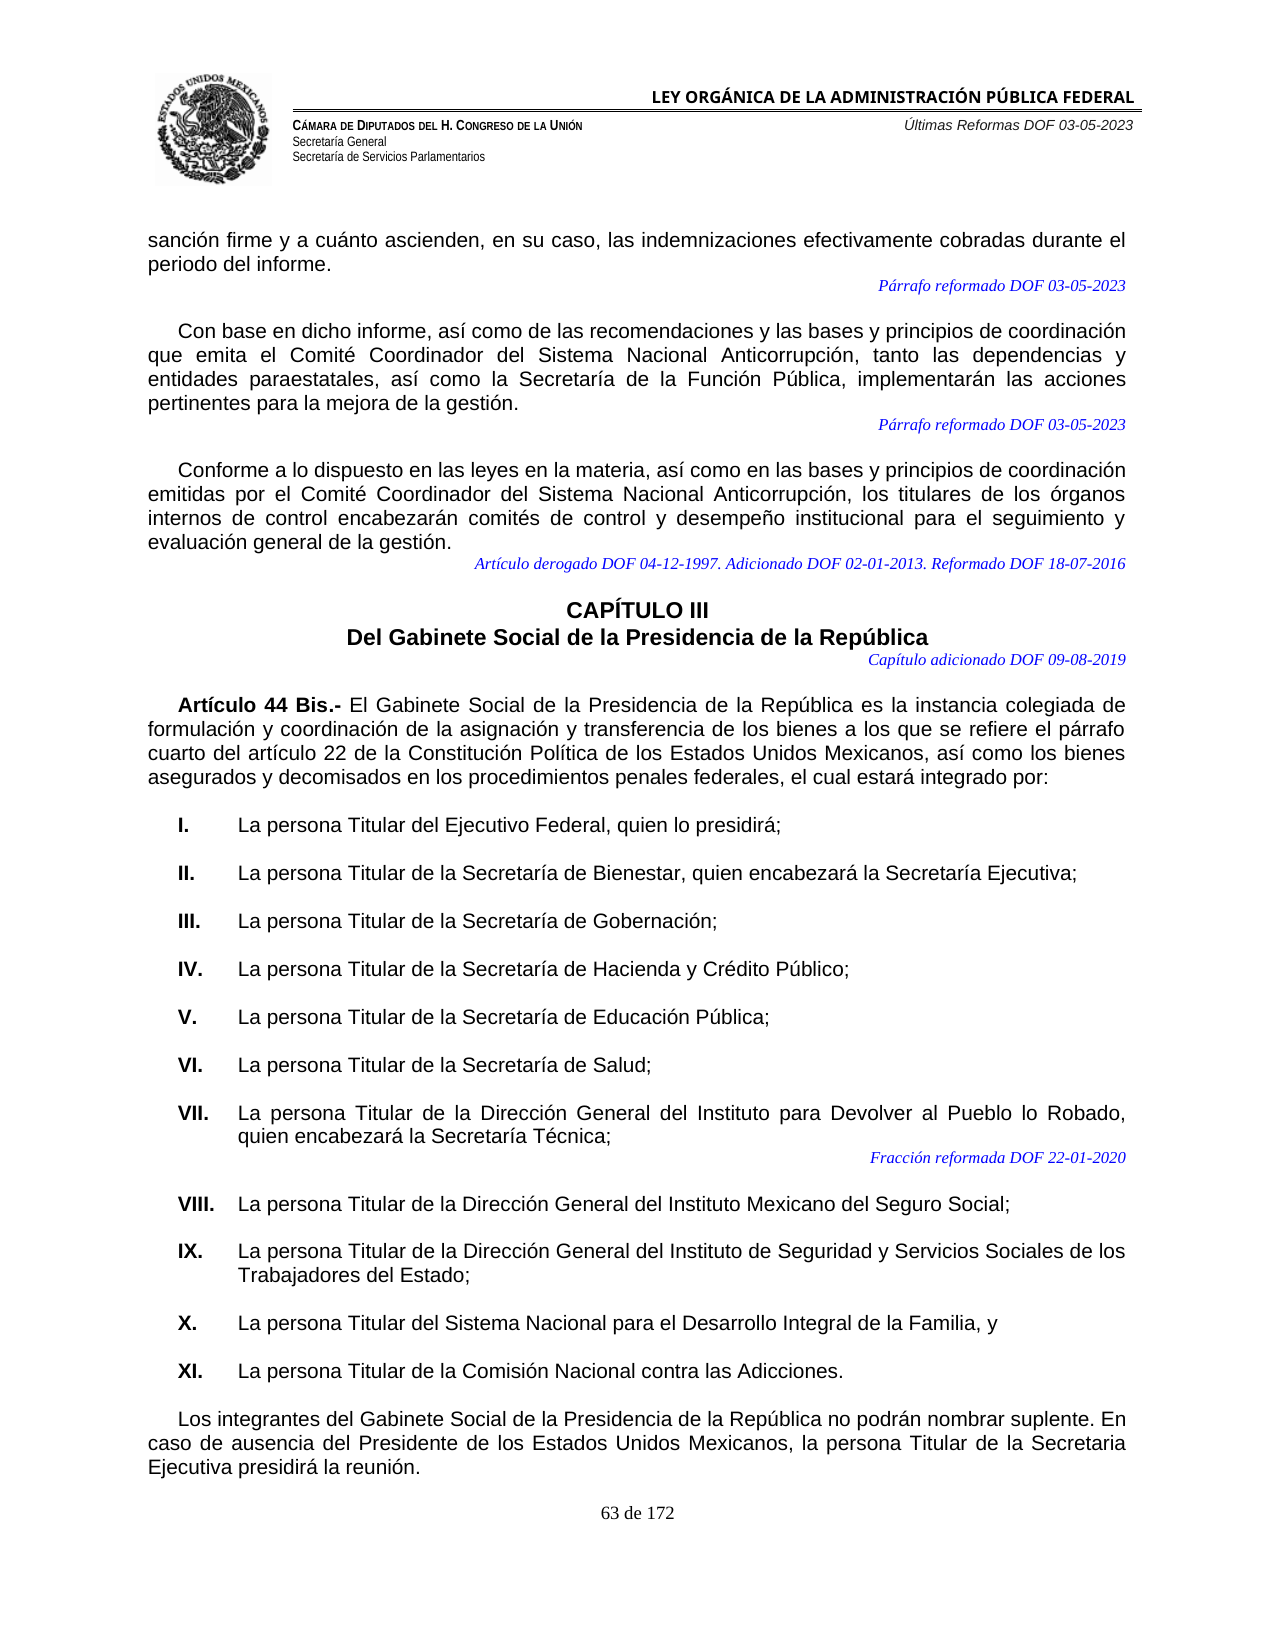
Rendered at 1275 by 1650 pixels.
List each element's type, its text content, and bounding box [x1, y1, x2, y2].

text XI. La persona Titular de la Comisión Nacional contra las Adicciones. [178, 1359, 1127, 1383]
text VI. La persona Titular de la Secretaría de Salud; [178, 1052, 1127, 1076]
text VII. La persona Titular de la Dirección General del Instituto para Devolver al Pueblo lo Robado, quien encabezará la Secretaría Técnica; [178, 1100, 1127, 1148]
text Capítulo adicionado DOF 09-08-2019 [148, 650, 1127, 669]
text Párrafo reformado DOF 03-05-2023 [148, 415, 1127, 434]
text I. La persona Titular del Ejecutivo Federal, quien lo presidirá; [178, 813, 1127, 837]
text Con base en dicho informe, así como de las recomendaciones y las bases y principios de coordinación que emita el Comité Coordinador del Sistema Nacional Anticorrupción, tanto las dependencias y entidades paraestatales, así como la Secretaría de la Función Pública, implementarán las acciones pertinentes para la mejora de la gestión. [148, 319, 1127, 415]
text Conforme a lo dispuesto en las leyes en la materia, así como en las bases y principios de coordinación emitidas por el Comité Coordinador del Sistema Nacional Anticorrupción, los titulares de los órganos internos de control encabezarán comités de control y desempeño institucional para el seguimiento y evaluación general de la gestión. [148, 458, 1127, 554]
text Del Gabinete Social de la Presidencia de la República [148, 624, 1127, 650]
text IV. La persona Titular de la Secretaría de Hacienda y Crédito Público; [178, 957, 1127, 981]
text sanción firme y a cuánto ascienden, en su caso, las indemnizaciones efectivamente cobradas durante el periodo del informe. [148, 228, 1127, 276]
text CAPÍTULO III [148, 597, 1127, 624]
text X. La persona Titular del Sistema Nacional para el Desarrollo Integral de la Familia, y [178, 1311, 1127, 1335]
text Párrafo reformado DOF 03-05-2023 [148, 276, 1127, 295]
text VIII. La persona Titular de la Dirección General del Instituto Mexicano del Seguro Social; [178, 1191, 1127, 1215]
text II. La persona Titular de la Secretaría de Bienestar, quien encabezará la Secretaría Ejecutiva; [178, 861, 1127, 885]
text III. La persona Titular de la Secretaría de Gobernación; [178, 909, 1127, 933]
text IX. La persona Titular de la Dirección General del Instituto de Seguridad y Servicios Sociales de los Trabajadores del Estado; [178, 1239, 1127, 1287]
text Fracción reformada DOF 22-01-2020 [148, 1148, 1127, 1167]
text V. La persona Titular de la Secretaría de Educación Pública; [178, 1004, 1127, 1028]
text Artículo derogado DOF 04-12-1997. Adicionado DOF 02-01-2013. Reformado DOF 18-07-2016 [148, 554, 1127, 573]
text Los integrantes del Gabinete Social de la Presidencia de la República no podrán nombrar suplente. En caso de ausencia del Presidente de los Estados Unidos Mexicanos, la persona Titular de la Secretaria Ejecutiva presidirá la reunión. [148, 1407, 1127, 1479]
text Artículo 44 Bis.- El Gabinete Social de la Presidencia de la República es la instancia colegiada de formulación y coordinación de la asignación y transferencia de los bienes a los que se refiere el párrafo cuarto del artículo 22 de la Constitución Política de los Estados Unidos Mexicanos, así como los bienes asegurados y decomisados en los procedimientos penales federales, el cual estará integrado por: [148, 693, 1127, 789]
